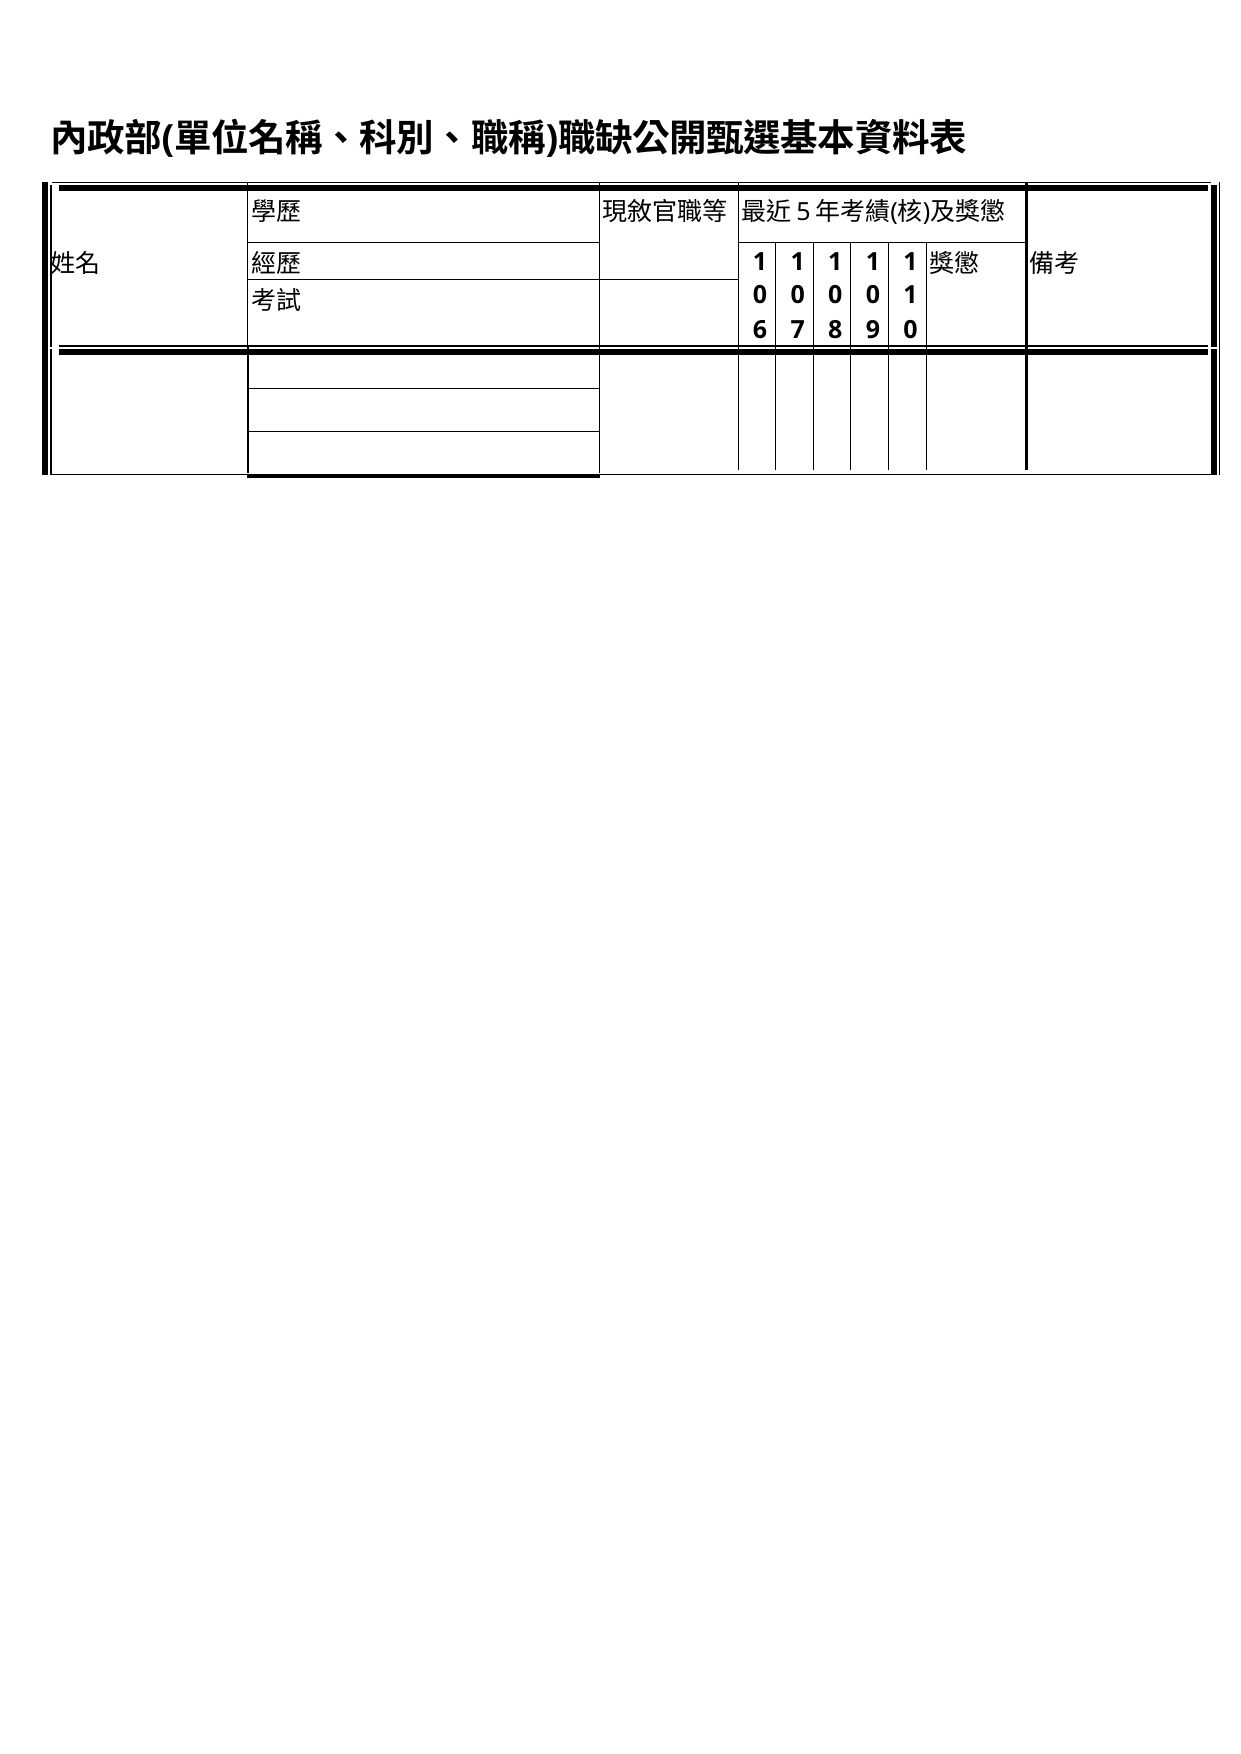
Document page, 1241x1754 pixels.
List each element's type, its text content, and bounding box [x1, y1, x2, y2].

table_cell [48, 345, 247, 473]
table_cell [851, 355, 888, 473]
table_cell 獎懲 [927, 243, 1025, 345]
table_cell 110 [889, 243, 926, 345]
table_cell [600, 355, 738, 473]
table_cell 現敘官職等 [600, 191, 738, 279]
table_cell [600, 280, 738, 345]
table_cell 107 [776, 243, 813, 345]
table_cell 姓名 [52, 242, 247, 279]
table_cell 經歷 [248, 243, 599, 279]
table_cell [48, 182, 247, 242]
table_cell [738, 355, 776, 473]
table_cell [1028, 182, 1216, 242]
table_cell [926, 355, 1027, 473]
table_cell 考試 [248, 280, 599, 345]
table_cell 最近5年考績(核)及獎懲 [739, 191, 1025, 242]
table_header 內政部(單位名稱、科別、職稱)職缺公開甄選基本資料表 [47, 89, 1216, 182]
table_cell 108 [814, 243, 850, 345]
table_cell [52, 279, 247, 345]
table_cell 109 [851, 243, 888, 345]
table_cell 學歷 [248, 191, 599, 242]
table_cell [813, 355, 851, 473]
table_cell [889, 355, 926, 473]
table_cell [249, 355, 599, 388]
table_cell [1027, 345, 1216, 473]
table_cell 備考 [1028, 242, 1211, 279]
table_cell 106 [739, 243, 775, 345]
table_cell [249, 432, 599, 473]
table_cell [776, 355, 813, 473]
table_cell [1028, 279, 1211, 345]
table_cell [249, 389, 599, 431]
